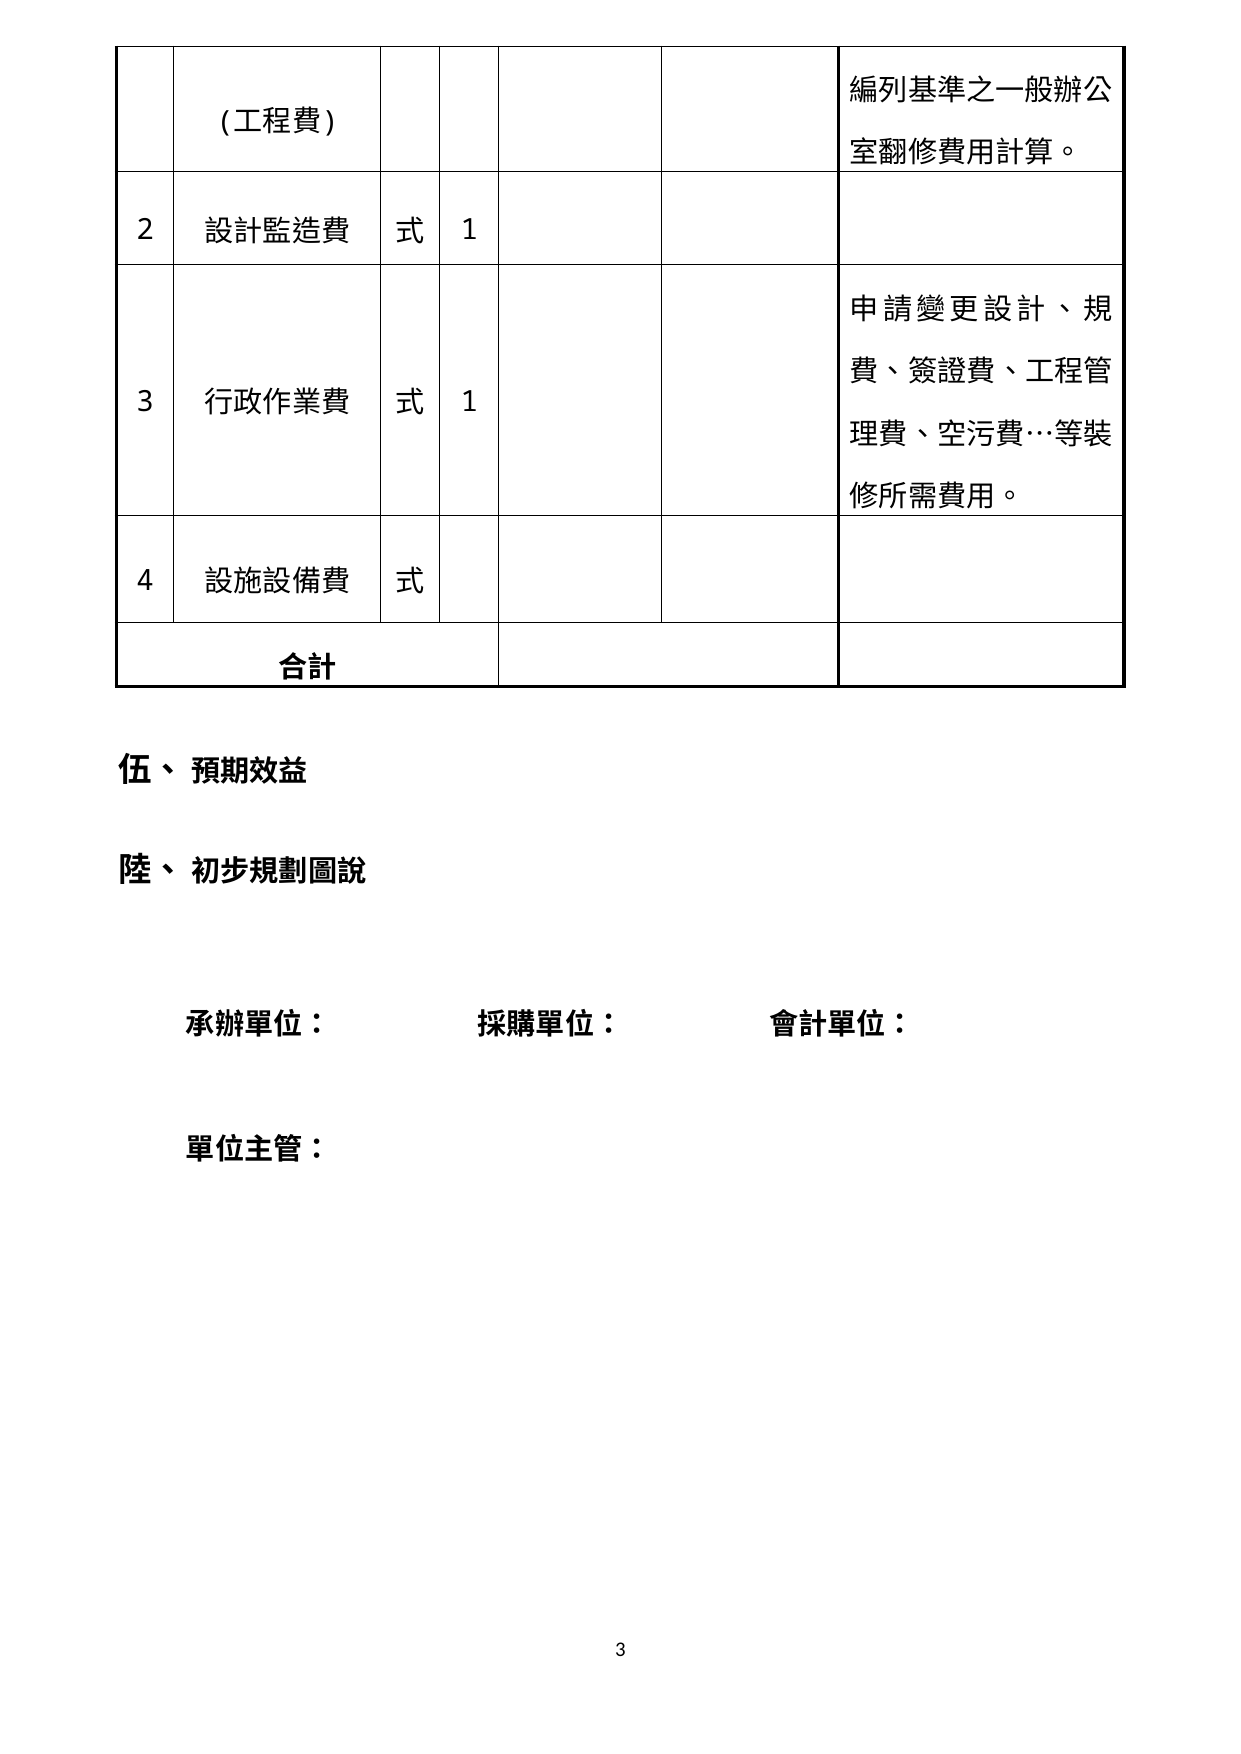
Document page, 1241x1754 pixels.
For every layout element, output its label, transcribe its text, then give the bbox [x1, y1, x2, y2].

table_cell 式 [381, 172, 439, 264]
table_cell 行政作業費 [174, 265, 380, 515]
table_cell [662, 172, 837, 264]
table_cell 設計監造費 [174, 172, 380, 264]
text 承辦單位： 採購單位： 會計單位： [186, 980, 1122, 1042]
table_cell 1 [440, 172, 498, 264]
table_cell [840, 516, 1122, 622]
table_cell 式 [381, 265, 439, 515]
table_cell 3 [118, 265, 173, 515]
table_cell [499, 47, 661, 171]
table_cell [381, 47, 439, 171]
table_cell [499, 516, 661, 622]
table_cell [662, 47, 837, 171]
table_cell 1 [440, 265, 498, 515]
text 單位主管： [186, 1105, 1122, 1167]
table_cell [440, 516, 498, 622]
table_cell (工程費) [174, 47, 380, 171]
table_cell [840, 172, 1122, 264]
table_cell 2 [118, 172, 173, 264]
table_cell [440, 47, 498, 171]
table_cell [499, 172, 661, 264]
table_cell 4 [118, 516, 173, 622]
table_cell [118, 47, 173, 171]
list 預期效益 [118, 726, 1122, 788]
table_cell [662, 265, 837, 515]
table_cell 式 [381, 516, 439, 622]
table_cell 設施設備費 [174, 516, 380, 622]
table_cell 編列基準之一般辦公室翻修費用計算。 [840, 47, 1122, 171]
table_cell 申請變更設計、規費、簽證費、工程管理費、空污費…等裝修所需費用。 [840, 265, 1122, 515]
table_cell [499, 265, 661, 515]
table_cell 合計 [118, 623, 498, 685]
table_cell [499, 623, 837, 685]
table_cell [662, 516, 837, 622]
list 初步規劃圖說 [118, 826, 1122, 888]
table_cell [840, 623, 1122, 685]
